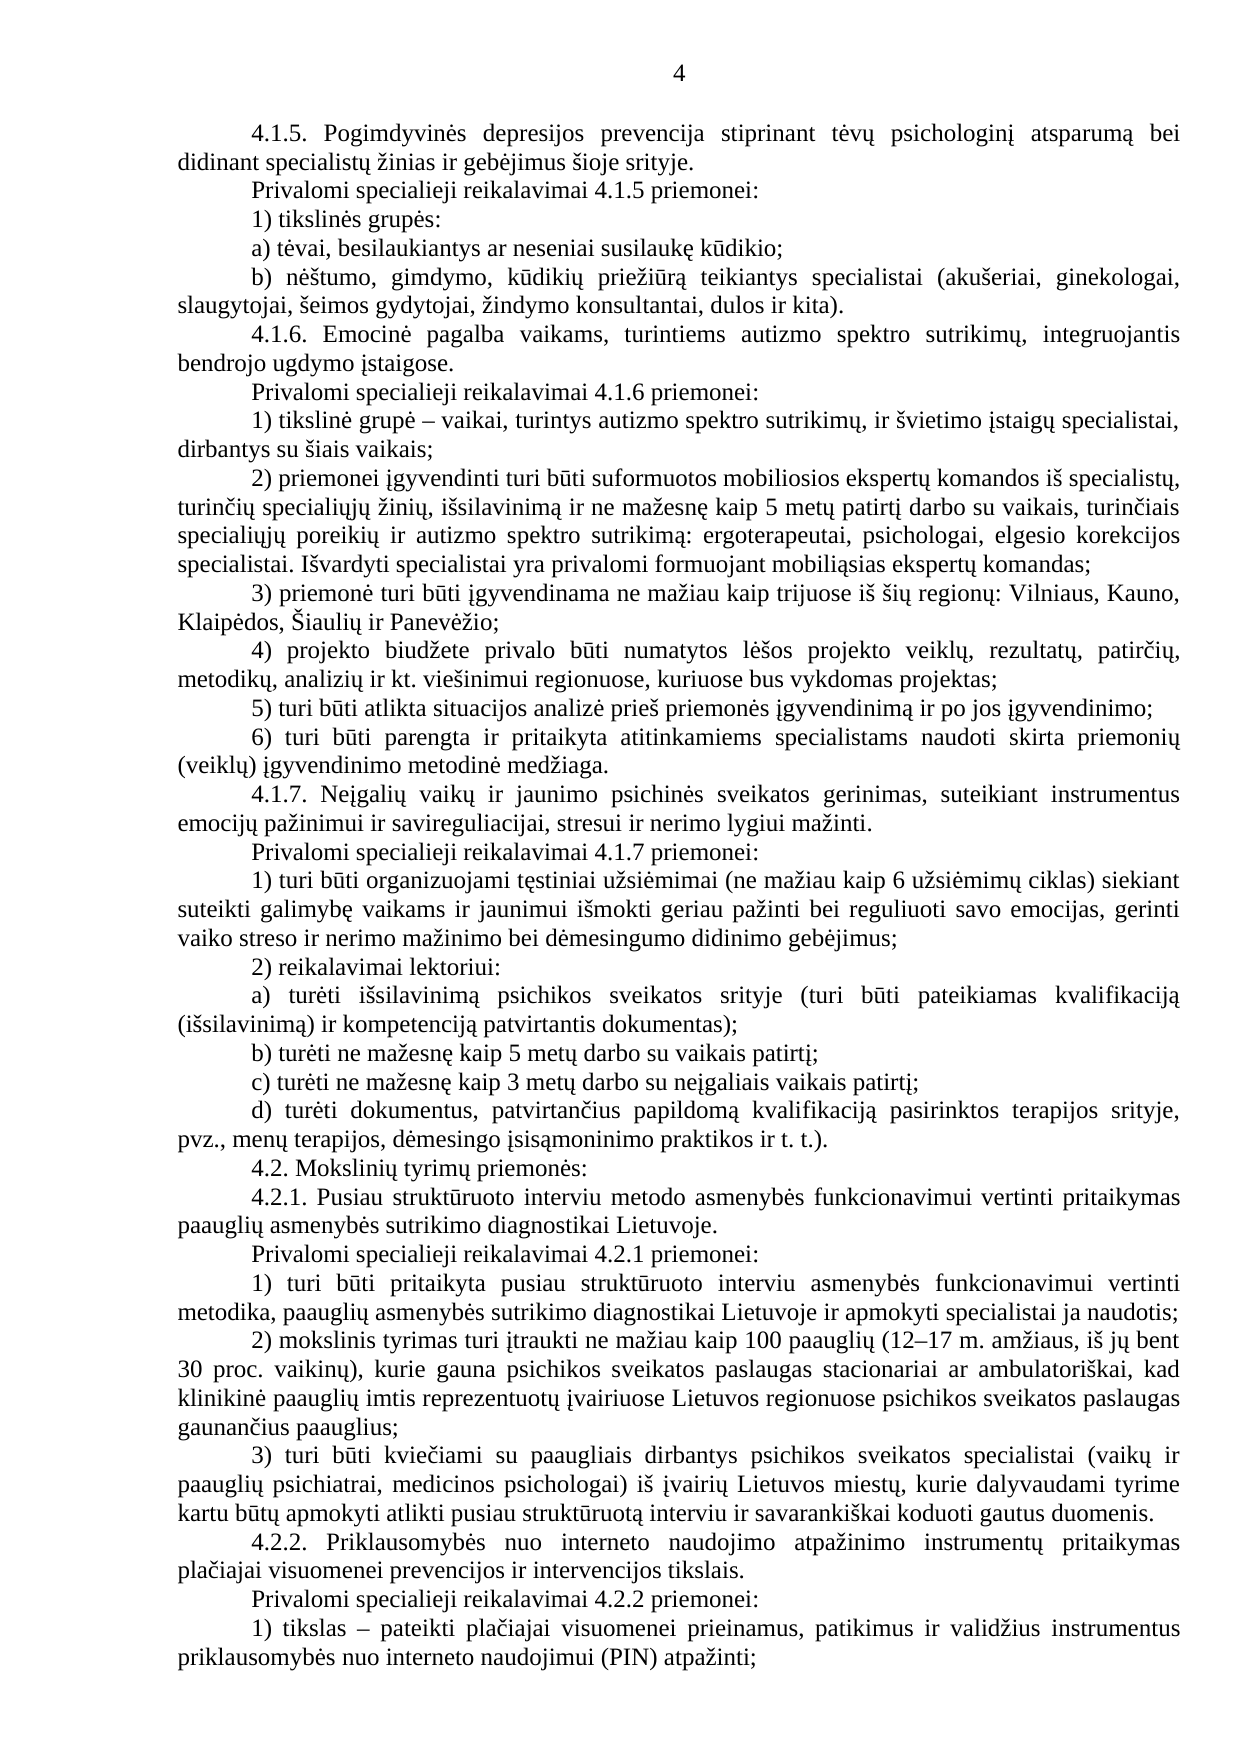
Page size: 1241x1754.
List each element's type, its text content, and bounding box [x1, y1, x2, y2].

text a) tėvai, besilaukiantys ar neseniai susilaukę kūdikio; [177, 233, 1181, 262]
text 1) tikslinė grupė – vaikai, turintys autizmo spektro sutrikimų, ir švietimo įstaigų specialistai, dirbantys su šiais vaikais; [177, 406, 1181, 463]
text b) turėti ne mažesnę kaip 5 metų darbo su vaikais patirtį; [177, 1038, 1181, 1067]
text 1) turi būti pritaikyta pusiau struktūruoto interviu asmenybės funkcionavimui vertinti metodika, paauglių asmenybės sutrikimo diagnostikai Lietuvoje ir apmokyti specialistai ja naudotis; [177, 1268, 1181, 1326]
text 4.2.1. Pusiau struktūruoto interviu metodo asmenybės funkcionavimui vertinti pritaikymas paauglių asmenybės sutrikimo diagnostikai Lietuvoje. [177, 1182, 1181, 1239]
text a) turėti išsilavinimą psichikos sveikatos srityje (turi būti pateikiamas kvalifikaciją (išsilavinimą) ir kompetenciją patvirtantis dokumentas); [177, 981, 1181, 1038]
text 4) projekto biudžete privalo būti numatytos lėšos projekto veiklų, rezultatų, patirčių, metodikų, analizių ir kt. viešinimui regionuose, kuriuose bus vykdomas projektas; [177, 636, 1181, 693]
text 6) turi būti parengta ir pritaikyta atitinkamiems specialistams naudoti skirta priemonių (veiklų) įgyvendinimo metodinė medžiaga. [177, 722, 1181, 779]
text d) turėti dokumentus, patvirtančius papildomą kvalifikaciją pasirinktos terapijos srityje, pvz., menų terapijos, dėmesingo įsisąmoninimo praktikos ir t. t.). [177, 1096, 1181, 1153]
text Privalomi specialieji reikalavimai 4.1.7 priemonei: [177, 837, 1181, 866]
text c) turėti ne mažesnę kaip 3 metų darbo su neįgaliais vaikais patirtį; [177, 1067, 1181, 1096]
text 1) tikslinės grupės: [177, 204, 1181, 233]
text 2) reikalavimai lektoriui: [177, 952, 1181, 981]
text Privalomi specialieji reikalavimai 4.2.2 priemonei: [177, 1584, 1181, 1613]
text 2) priemonei įgyvendinti turi būti suformuotos mobiliosios ekspertų komandos iš specialistų, turinčių specialiųjų žinių, išsilavinimą ir ne mažesnę kaip 5 metų patirtį darbo su vaikais, turinčiais specialiųjų poreikių ir autizmo spektro sutrikimą: ergoterapeutai, psichologai, elgesio korekcijos specialistai. Išvardyti specialistai yra privalomi formuojant mobiliąsias ekspertų komandas; [177, 463, 1181, 578]
text Privalomi specialieji reikalavimai 4.2.1 priemonei: [177, 1239, 1181, 1268]
text Privalomi specialieji reikalavimai 4.1.5 priemonei: [177, 176, 1181, 204]
text 4.2. Mokslinių tyrimų priemonės: [177, 1153, 1181, 1182]
text 4.1.7. Neįgalių vaikų ir jaunimo psichinės sveikatos gerinimas, suteikiant instrumentus emocijų pažinimui ir savireguliacijai, stresui ir nerimo lygiui mažinti. [177, 779, 1181, 837]
text Privalomi specialieji reikalavimai 4.1.6 priemonei: [177, 377, 1181, 406]
text 1) turi būti organizuojami tęstiniai užsiėmimai (ne mažiau kaip 6 užsiėmimų ciklas) siekiant suteikti galimybę vaikams ir jaunimui išmokti geriau pažinti bei reguliuoti savo emocijas, gerinti vaiko streso ir nerimo mažinimo bei dėmesingumo didinimo gebėjimus; [177, 866, 1181, 952]
text 4.1.5. Pogimdyvinės depresijos prevencija stiprinant tėvų psichologinį atsparumą bei didinant specialistų žinias ir gebėjimus šioje srityje. [177, 118, 1181, 176]
text 4.2.2. Priklausomybės nuo interneto naudojimo atpažinimo instrumentų pritaikymas plačiajai visuomenei prevencijos ir intervencijos tikslais. [177, 1527, 1181, 1584]
text 3) priemonė turi būti įgyvendinama ne mažiau kaip trijuose iš šių regionų: Vilniaus, Kauno, Klaipėdos, Šiaulių ir Panevėžio; [177, 578, 1181, 636]
text 5) turi būti atlikta situacijos analizė prieš priemonės įgyvendinimą ir po jos įgyvendinimo; [177, 693, 1181, 722]
text b) nėštumo, gimdymo, kūdikių priežiūrą teikiantys specialistai (akušeriai, ginekologai, slaugytojai, šeimos gydytojai, žindymo konsultantai, dulos ir kita). [177, 262, 1181, 319]
text 1) tikslas – pateikti plačiajai visuomenei prieinamus, patikimus ir validžius instrumentus priklausomybės nuo interneto naudojimui (PIN) atpažinti; [177, 1613, 1181, 1671]
text 4.1.6. Emocinė pagalba vaikams, turintiems autizmo spektro sutrikimų, integruojantis bendrojo ugdymo įstaigose. [177, 319, 1181, 377]
text 3) turi būti kviečiami su paaugliais dirbantys psichikos sveikatos specialistai (vaikų ir paauglių psichiatrai, medicinos psichologai) iš įvairių Lietuvos miestų, kurie dalyvaudami tyrime kartu būtų apmokyti atlikti pusiau struktūruotą interviu ir savarankiškai koduoti gautus duomenis. [177, 1441, 1181, 1527]
text 2) mokslinis tyrimas turi įtraukti ne mažiau kaip 100 paauglių (12–17 m. amžiaus, iš jų bent 30 proc. vaikinų), kurie gauna psichikos sveikatos paslaugas stacionariai ar ambulatoriškai, kad klinikinė paauglių imtis reprezentuotų įvairiuose Lietuvos regionuose psichikos sveikatos paslaugas gaunančius paauglius; [177, 1326, 1181, 1441]
